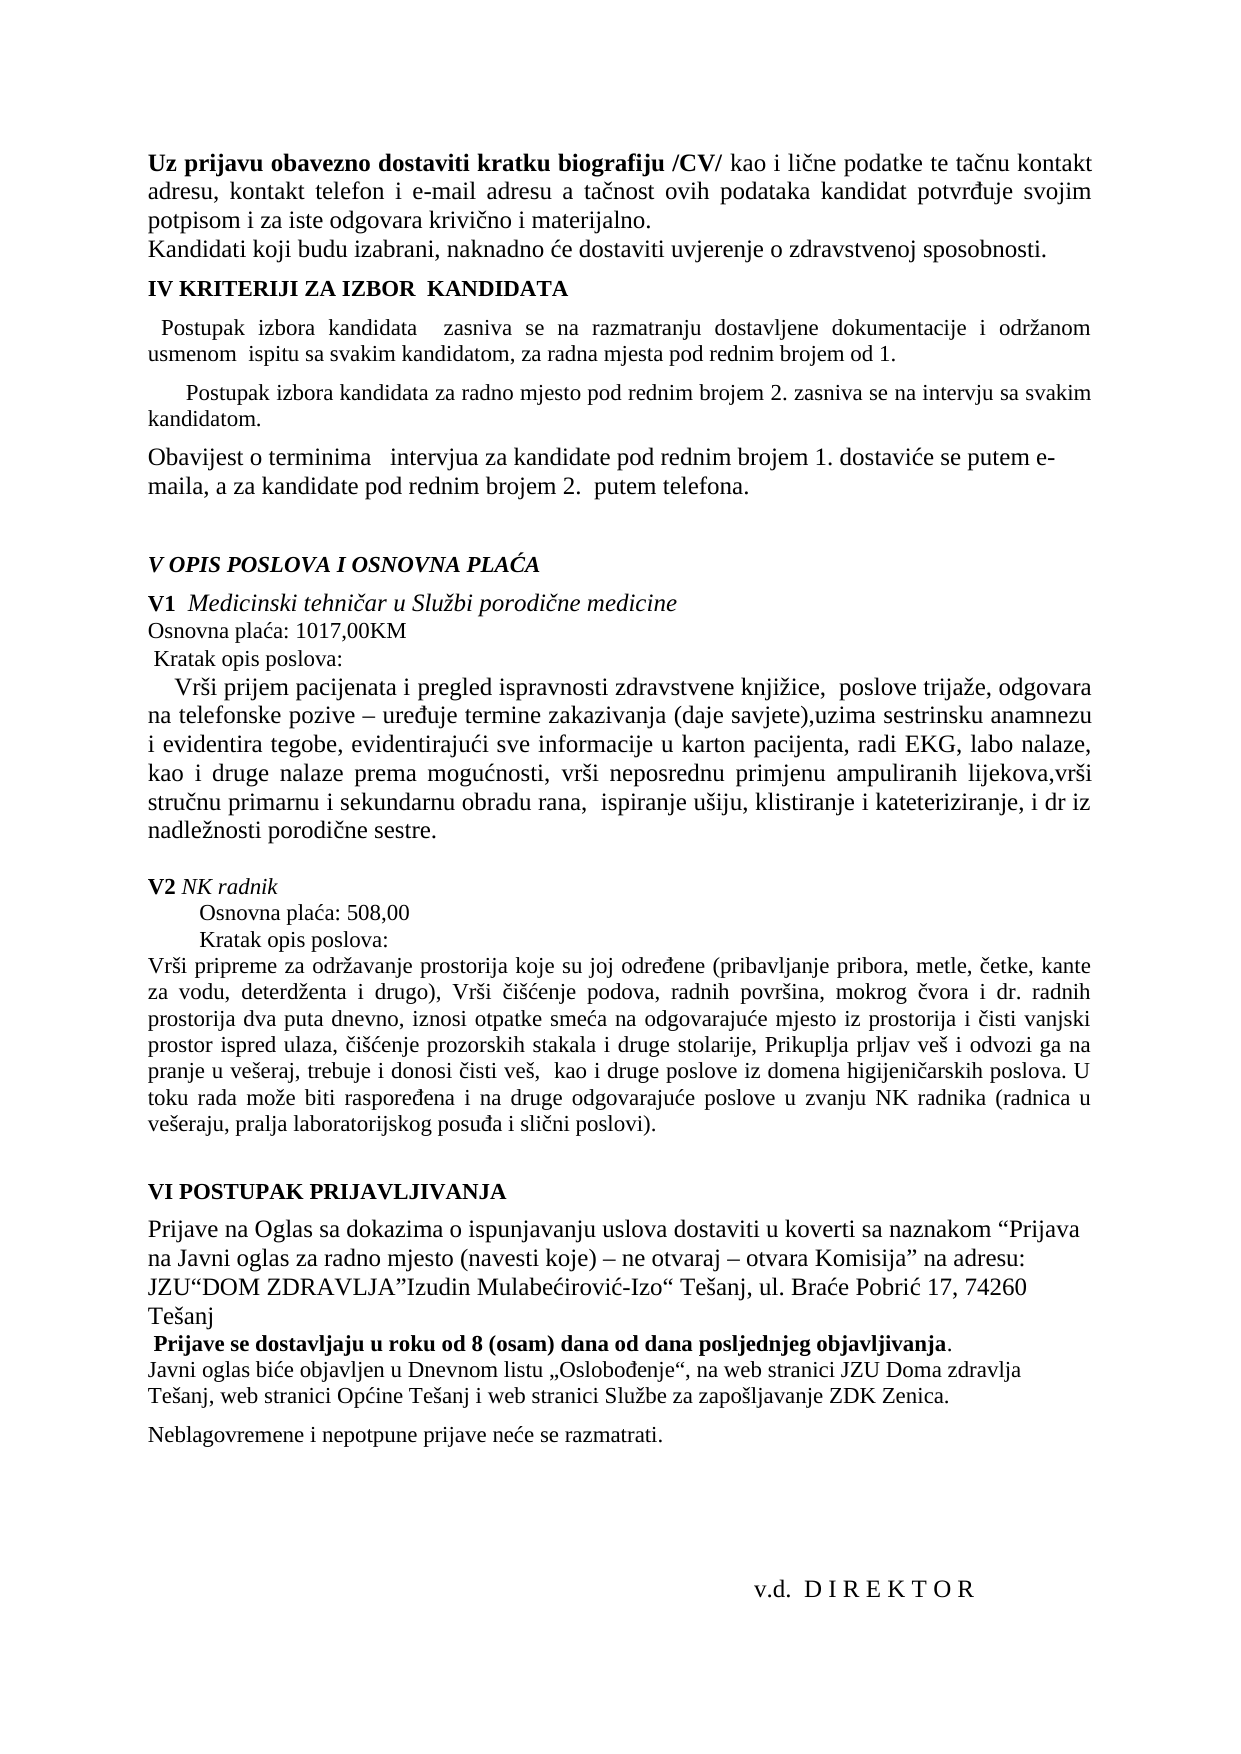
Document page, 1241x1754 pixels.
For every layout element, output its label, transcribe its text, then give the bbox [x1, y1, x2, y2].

text Osnovna plaća: 508,00 [148, 899, 1093, 926]
text Postupak izbora kandidata zasniva se na razmatranju dostavljene dokumentacije i održanom usmenom ispitu sa svakim kandidatom, za radna mjesta pod rednim brojem od 1. [148, 314, 1093, 367]
text Osnovna plaća: 1017,00KM [148, 617, 1093, 643]
text VI POSTUPAK PRIJAVLJIVANJA [148, 1178, 1093, 1204]
text Uz prijavu obavezno dostaviti kratku biografiju /CV/ kao i lične podatke te tačnu kontakt adresu, kontakt telefon i e-mail adresu a tačnost ovih podataka kandidat potvrđuje svojim potpisom i za iste odgovara krivično i materijalno. [148, 148, 1093, 234]
text Obavijest o terminima intervjua za kandidate pod rednim brojem 1. dostaviće se putem e-maila, a za kandidate pod rednim brojem 2. putem telefona. [148, 442, 1093, 500]
text Neblagovremene i nepotpune prijave neće se razmatrati. [148, 1421, 1093, 1447]
text V2 NK radnik [148, 873, 1093, 899]
text V OPIS POSLOVA I OSNOVNA PLAĆA [148, 551, 1093, 577]
text Vrši pripreme za održavanje prostorija koje su joj određene (pribavljanje pribora, metle, četke, kante za vodu, deterdženta i drugo), Vrši čišćenje podova, radnih površina, mokrog čvora i dr. radnih prostorija dva puta dnevno, iznosi otpatke smeća na odgovarajuće mjesto iz prostorija i čisti vanjski prostor ispred ulaza, čišćenje prozorskih stakala i druge stolarije, Prikuplja prljav veš i odvozi ga na pranje u vešeraj, trebuje i donosi čisti veš, kao i druge poslove iz domena higijeničarskih poslova. U toku rada može biti raspoređena i na druge odgovarajuće poslove u zvanju NK radnika (radnica u vešeraju, pralja laboratorijskog posuđa i slični poslovi). [148, 952, 1093, 1137]
text V1 Medicinski tehničar u Službi porodične medicine [148, 588, 1093, 617]
text Kandidati koji budu izabrani, naknadno će dostaviti uvjerenje o zdravstvenoj sposobnosti. [148, 234, 1093, 263]
text v.d. D I R E K T O R [148, 1574, 1093, 1603]
text Postupak izbora kandidata za radno mjesto pod rednim brojem 2. zasniva se na intervju sa svakim kandidatom. [148, 379, 1093, 432]
text Javni oglas biće objavljen u Dnevnom listu „Oslobođenje“, na web stranici JZU Doma zdravlja Tešanj, web stranici Općine Tešanj i web stranici Službe za zapošljavanje ZDK Zenica. [148, 1356, 1093, 1409]
text Prijave na Oglas sa dokazima o ispunjavanju uslova dostaviti u koverti sa naznakom “Prijava na Javni oglas za radno mjesto (navesti koje) – ne otvaraj – otvara Komisija” na adresu: JZU“DOM ZDRAVLJA”Izudin Mulabećirović-Izo“ Tešanj, ul. Braće Pobrić 17, 74260 Tešanj [148, 1214, 1093, 1329]
text IV KRITERIJI ZA IZBOR KANDIDATA [148, 275, 1093, 301]
text Kratak opis poslova: [148, 926, 1093, 952]
text Kratak opis poslova: [148, 643, 1093, 672]
text Prijave se dostavljaju u roku od 8 (osam) dana od dana posljednjeg objavljivanja. [148, 1329, 1093, 1356]
text Vrši prijem pacijenata i pregled ispravnosti zdravstvene knjižice, poslove trijaže, odgovara na telefonske pozive – uređuje termine zakazivanja (daje savjete),uzima sestrinsku anamnezu i evidentira tegobe, evidentirajući sve informacije u karton pacijenta, radi EKG, labo nalaze, kao i druge nalaze prema mogućnosti, vrši neposrednu primjenu ampuliranih lijekova,vrši stručnu primarnu i sekundarnu obradu rana, ispiranje ušiju, klistiranje i kateteriziranje, i dr iz nadležnosti porodične sestre. [148, 672, 1093, 844]
